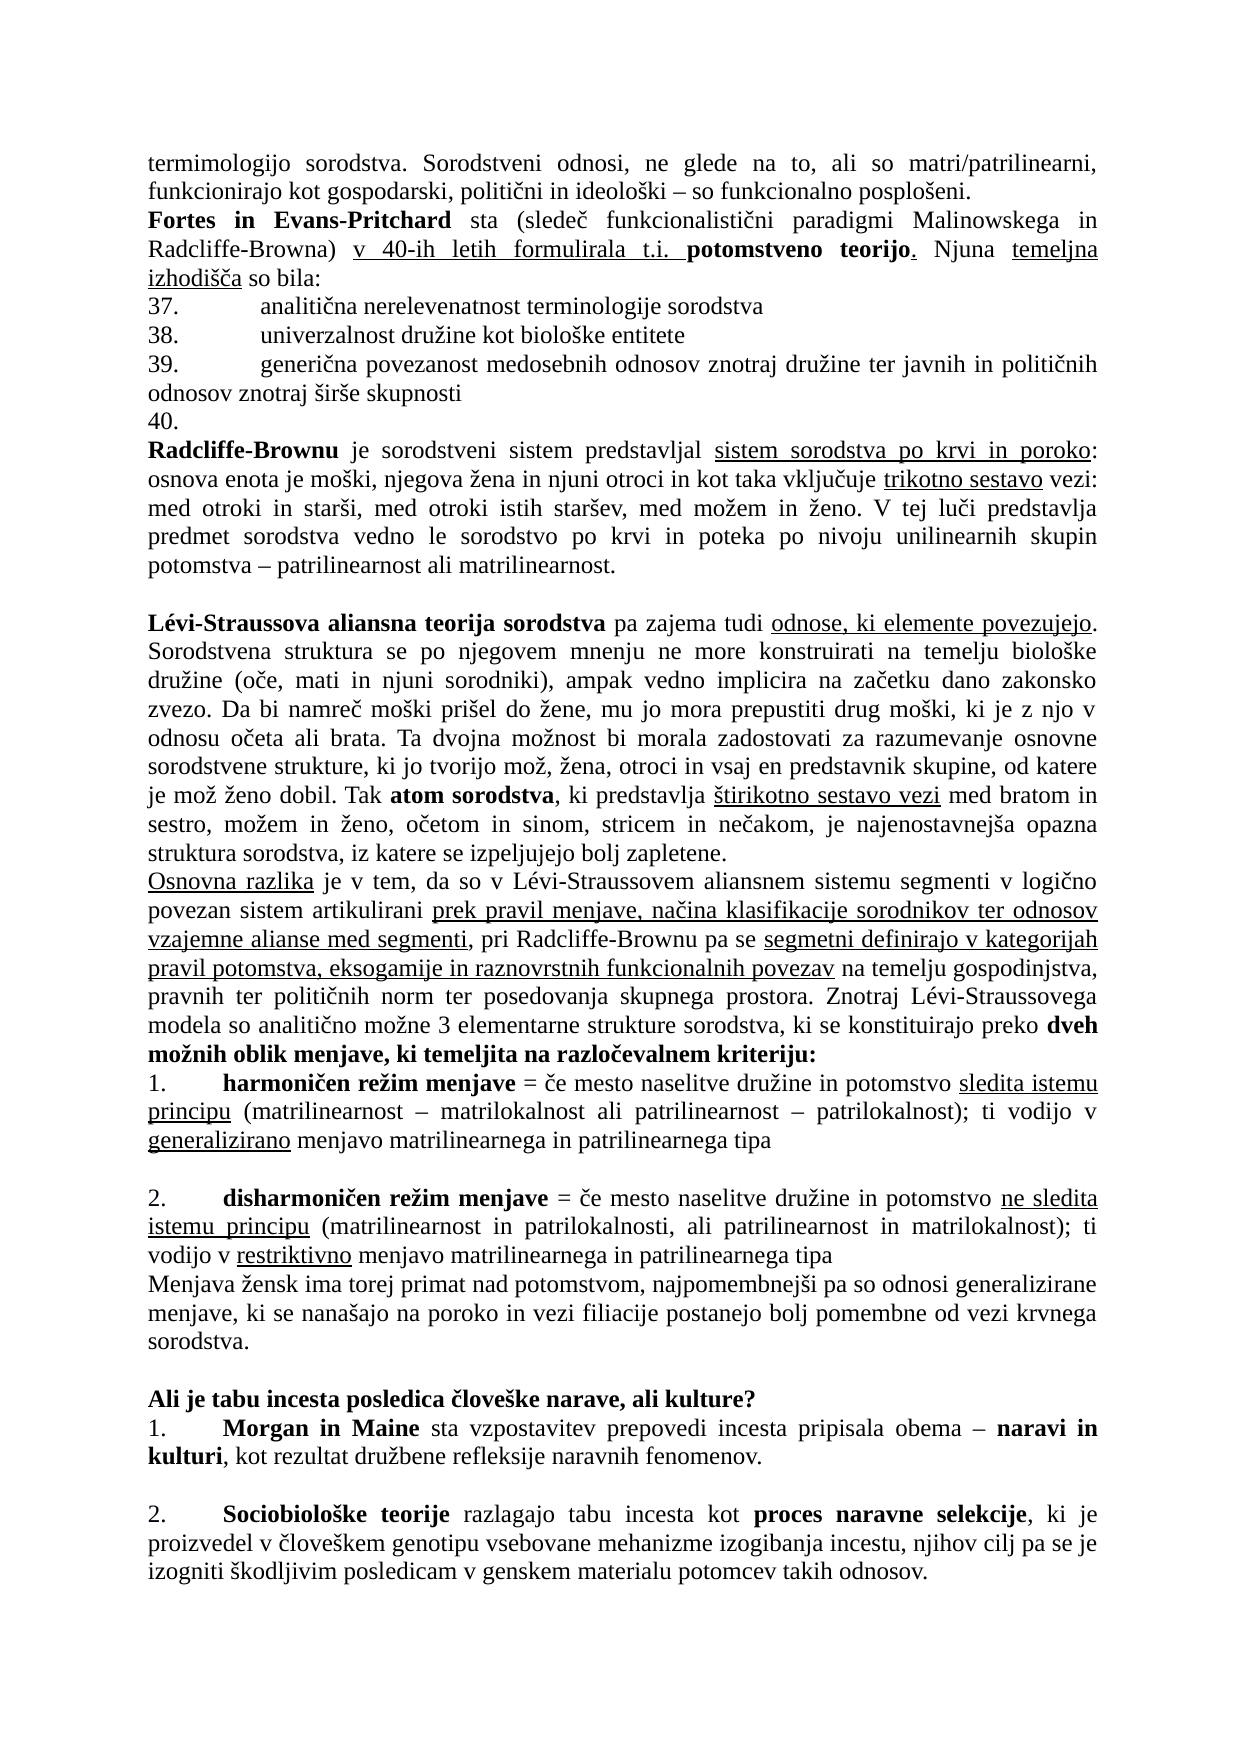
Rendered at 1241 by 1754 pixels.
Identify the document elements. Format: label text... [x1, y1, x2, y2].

text Ali je tabu incesta posledica človeške narave, ali kulture? [148, 1384, 1098, 1413]
text termimologijo sorodstva. Sorodstveni odnosi, ne glede na to, ali so matri/patrilinearni, funkcionirajo kot gospodarski, politični in ideološki – so funkcionalno posplošeni. [148, 148, 1098, 205]
list Morgan in Maine sta vzpostavitev prepovedi incesta pripisala obema – naravi in kulturi, kot rezultat družbene refleksije naravnih fenomenov. [148, 1413, 1098, 1470]
list disharmoničen režim menjave = če mesto naselitve družine in potomstvo ne sledita istemu principu (matrilinearnost in patrilokalnosti, ali patrilinearnost in matrilokalnost); ti vodijo v restriktivno menjavo matrilinearnega in patrilinearnega tipa [148, 1183, 1098, 1269]
list analitična nerelevenatnost terminologije sorodstva [148, 291, 1098, 320]
text Lévi-Straussova aliansna teorija sorodstva pa zajema tudi odnose, ki elemente povezujejo. Sorodstvena struktura se po njegovem mnenju ne more konstruirati na temelju biološke družine (oče, mati in njuni sorodniki), ampak vedno implicira na začetku dano zakonsko zvezo. Da bi namreč moški prišel do žene, mu jo mora prepustiti drug moški, ki je z njo v odnosu očeta ali brata. Ta dvojna možnost bi morala zadostovati za razumevanje osnovne sorodstvene strukture, ki jo tvorijo mož, žena, otroci in vsaj en predstavnik skupine, od katere je mož ženo dobil. Tak atom sorodstva, ki predstavlja štirikotno sestavo vezi med bratom in sestro, možem in ženo, očetom in sinom, stricem in nečakom, je najenostavnejša opazna struktura sorodstva, iz katere se izpeljujejo bolj zapletene. [148, 608, 1098, 866]
list univerzalnost družine kot biološke entitete [148, 320, 1098, 349]
list harmoničen režim menjave = če mesto naselitve družine in potomstvo sledita istemu principu (matrilinearnost – matrilokalnost ali patrilinearnost – patrilokalnost); ti vodijo v generalizirano menjavo matrilinearnega in patrilinearnega tipa [148, 1068, 1098, 1154]
text Radcliffe-Brownu je sorodstveni sistem predstavljal sistem sorodstva po krvi in poroko: osnova enota je moški, njegova žena in njuni otroci in kot taka vključuje trikotno sestavo vezi: med otroki in starši, med otroki istih staršev, med možem in ženo. V tej luči predstavlja predmet sorodstva vedno le sorodstvo po krvi in poteka po nivoju unilinearnih skupin potomstva – patrilinearnost ali matrilinearnost. [148, 435, 1098, 579]
list generična povezanost medosebnih odnosov znotraj družine ter javnih in političnih odnosov znotraj širše skupnosti [148, 349, 1098, 406]
list Sociobiološke teorije razlagajo tabu incesta kot proces naravne selekcije, ki je proizvedel v človeškem genotipu vsebovane mehanizme izogibanja incestu, njihov cilj pa se je izogniti škodljivim posledicam v genskem materialu potomcev takih odnosov. [148, 1499, 1098, 1585]
text Menjava žensk ima torej primat nad potomstvom, najpomembnejši pa so odnosi generalizirane menjave, ki se nanašajo na poroko in vezi filiacije postanejo bolj pomembne od vezi krvnega sorodstva. [148, 1269, 1098, 1355]
text Fortes in Evans-Pritchard sta (sledeč funkcionalistični paradigmi Malinowskega in Radcliffe-Browna) v 40-ih letih formulirala t.i. potomstveno teorijo. Njuna temeljna izhodišča so bila: [148, 205, 1098, 291]
text Osnovna razlika je v tem, da so v Lévi-Straussovem aliansnem sistemu segmenti v logično povezan sistem artikulirani prek pravil menjave, načina klasifikacije sorodnikov ter odnosov vzajemne alianse med segmenti, pri Radcliffe-Brownu pa se segmetni definirajo v kategorijah pravil potomstva, eksogamije in raznovrstnih funkcionalnih povezav na temelju gospodinjstva, pravnih ter političnih norm ter posedovanja skupnega prostora. Znotraj Lévi-Straussovega modela so analitično možne 3 elementarne strukture sorodstva, ki se konstituirajo preko dveh možnih oblik menjave, ki temeljita na razločevalnem kriteriju: [148, 866, 1098, 1068]
